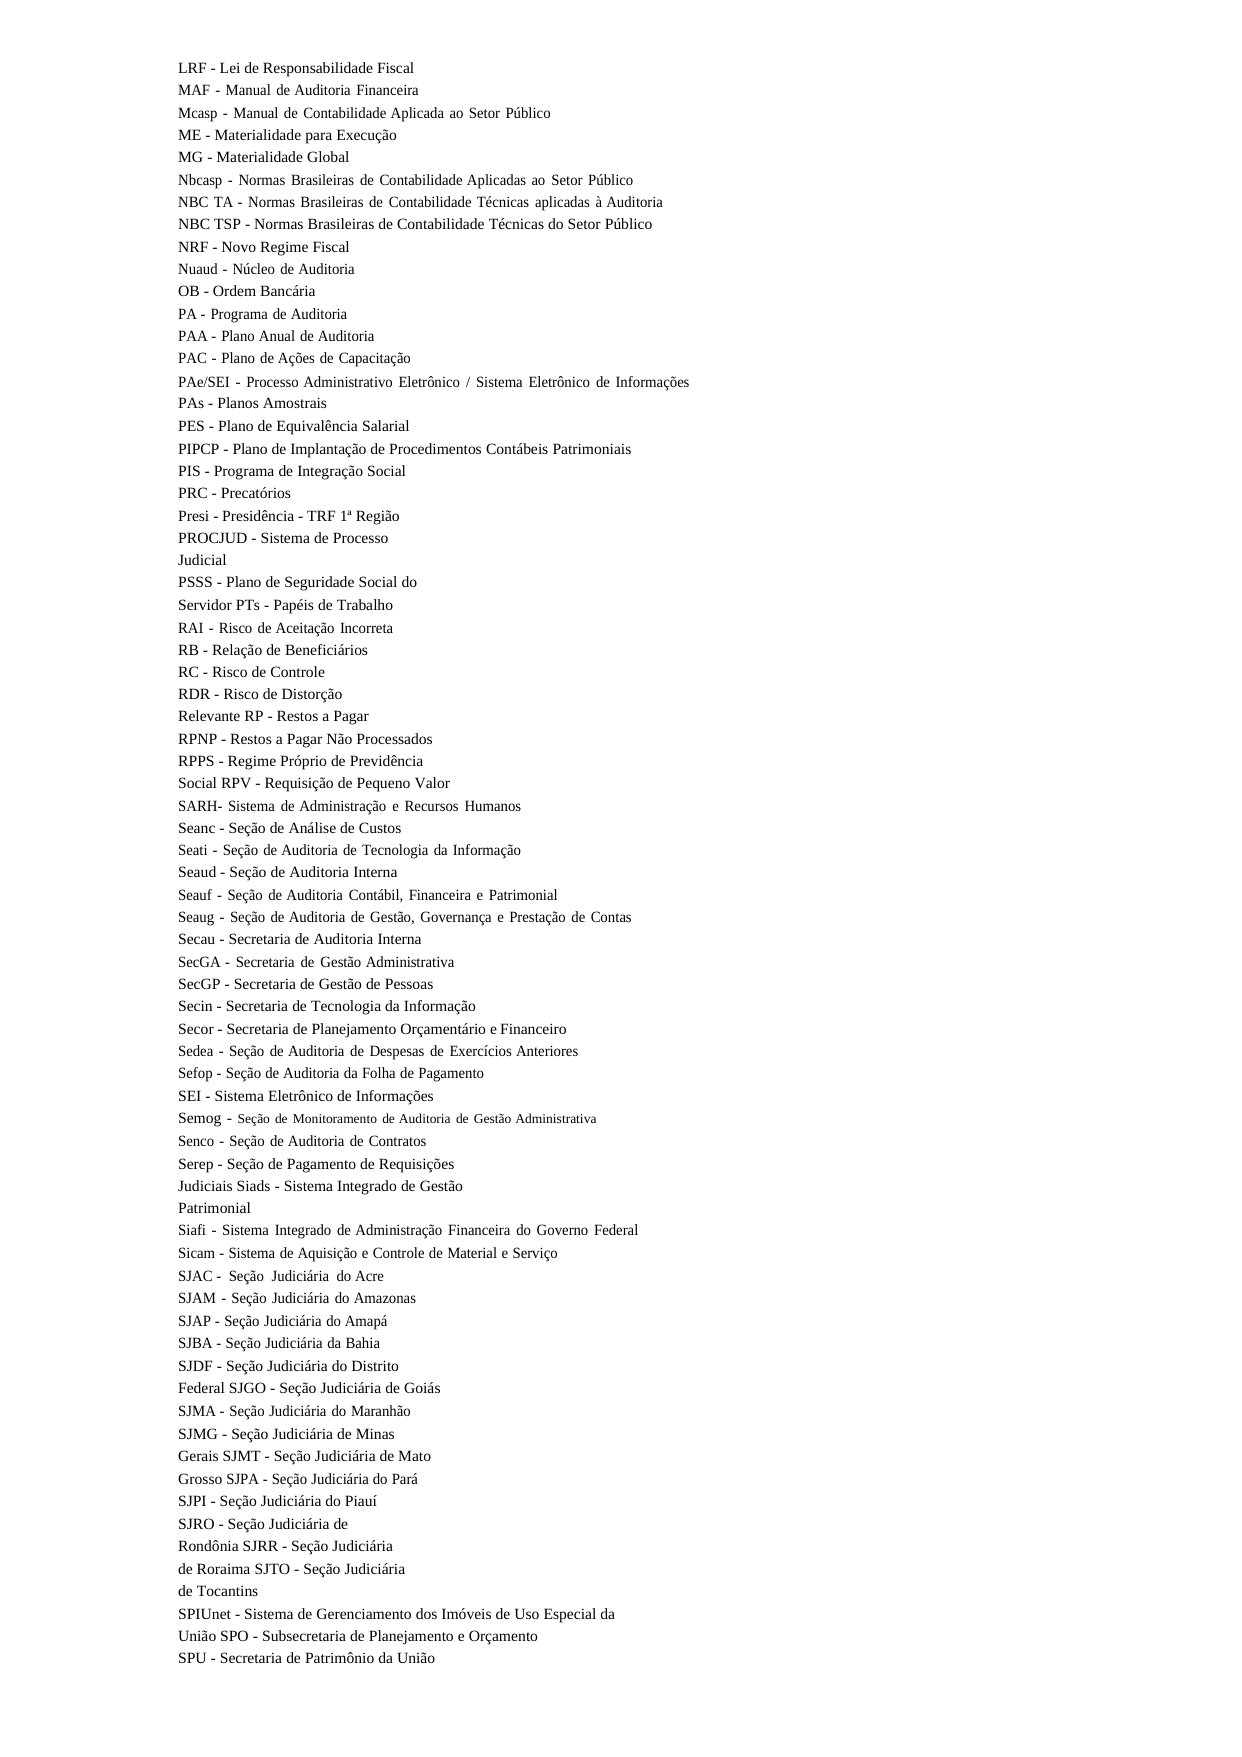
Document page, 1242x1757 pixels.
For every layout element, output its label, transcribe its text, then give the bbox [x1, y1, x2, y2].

text Seauf - Seção de Auditoria Contábil, Financeira e Patrimonial [178, 886, 1196, 904]
text PRC - Precatórios [178, 483, 1196, 501]
text Mcasp - Manual de Contabilidade Aplicada ao Setor Público ME - Materialidade para Execução [178, 103, 573, 143]
text PES - Plano de Equivalência Salarial [178, 416, 1196, 434]
text Serep - Seção de Pagamento de Requisições Judiciais Siads - Sistema Integrado de Gestão Patrimonial [178, 1155, 510, 1217]
text Secin - Secretaria de Tecnologia da Informação [178, 997, 1196, 1015]
text SJDF - Seção Judiciária do Distrito Federal SJGO - Seção Judiciária de Goiás [178, 1356, 448, 1397]
text RDR - Risco de Distorção Relevante RP - Restos a Pagar [178, 685, 407, 725]
text RPPS - Regime Próprio de Previdência Social RPV - Requisição de Pequeno Valor [178, 752, 464, 792]
text RAI - Risco de Aceitação Incorreta RB - Relação de Beneficiários [178, 618, 407, 658]
text SEI - Sistema Eletrônico de Informações [178, 1087, 1196, 1105]
text LRF - Lei de Responsabilidade Fiscal MAF - Manual de Auditoria Financeira [178, 58, 439, 98]
text SARH- Sistema de Administração e Recursos Humanos Seanc - Seção de Análise de Custos [178, 797, 549, 837]
text PAC - Plano de Ações de Capacitação [178, 349, 1196, 367]
text RPNP - Restos a Pagar Não Processados [178, 730, 1196, 748]
text SJAC - Seção Judiciária do Acre SJAM - Seção Judiciária do Amazonas SJAP - Seção Judiciária do Amapá SJBA - Seção Judiciária da Bahia [178, 1266, 420, 1352]
text NBC TA - Normas Brasileiras de Contabilidade Técnicas aplicadas à Auditoria NBC TSP - Normas Brasileiras de Contabilidade Técnicas do Setor Público [178, 193, 672, 233]
text SPU - Secretaria de Patrimônio da União [178, 1649, 1196, 1667]
text SJMA - Seção Judiciária do Maranhão SJMG - Seção Judiciária de Minas Gerais SJMT - Seção Judiciária de Mato Grosso SJPA - Seção Judiciária do Pará [178, 1402, 438, 1488]
text Siafi - Sistema Integrado de Administração Financeira do Governo Federal Sicam - Sistema de Aquisição e Controle de Material e Serviço [178, 1221, 672, 1261]
text SPIUnet - Sistema de Gerenciamento dos Imóveis de Uso Especial da União SPO - Subsecretaria de Planejamento e Orçamento [178, 1605, 654, 1645]
text Nbcasp - Normas Brasileiras de Contabilidade Aplicadas ao Setor Público [178, 171, 1196, 188]
text SJPI - Seção Judiciária do Piauí SJRO - Seção Judiciária de Rondônia SJRR - Seção Judiciária de Roraima SJTO - Seção Judiciária de Tocantins [178, 1492, 411, 1600]
text Presi - Presidência - TRF 1ª Região PROCJUD - Sistema de Processo Judicial [178, 507, 439, 569]
text NRF - Novo Regime Fiscal Nuaud - Núcleo de Auditoria OB - Ordem Bancária [178, 238, 359, 300]
text MG - Materialidade Global [178, 147, 1196, 165]
text PA - Programa de Auditoria [178, 305, 1196, 323]
text RC - Risco de Controle [178, 663, 1196, 681]
text Secor - Secretaria de Planejamento Orçamentário e Financeiro Sedea - Seção de Auditoria de Despesas de Exercícios Anteriores Sefop - Seção de Auditoria da Folha de Pagamento [178, 1020, 592, 1082]
text Semog - Seção de Monitoramento de Auditoria de Gestão Administrativa [178, 1109, 1196, 1127]
text PSSS - Plano de Seguridade Social do Servidor PTs - Papéis de Trabalho [178, 573, 472, 613]
text SecGA - Secretaria de Gestão Administrativa SecGP - Secretaria de Gestão de Pessoas [178, 953, 494, 993]
text PAA - Plano Anual de Auditoria [178, 327, 1196, 345]
text Seati - Seção de Auditoria de Tecnologia da Informação Seaud - Seção de Auditoria Interna [178, 841, 549, 881]
text PAe/SEI - Processo Administrativo Eletrônico / Sistema Eletrônico de Informações PAs - Planos Amostrais [178, 372, 695, 412]
text Senco - Seção de Auditoria de Contratos [178, 1132, 1196, 1149]
text PIPCP - Plano de Implantação de Procedimentos Contábeis Patrimoniais PIS - Programa de Integração Social [178, 439, 631, 479]
text Seaug - Seção de Auditoria de Gestão, Governança e Prestação de Contas Secau - Secretaria de Auditoria Interna [178, 908, 635, 948]
